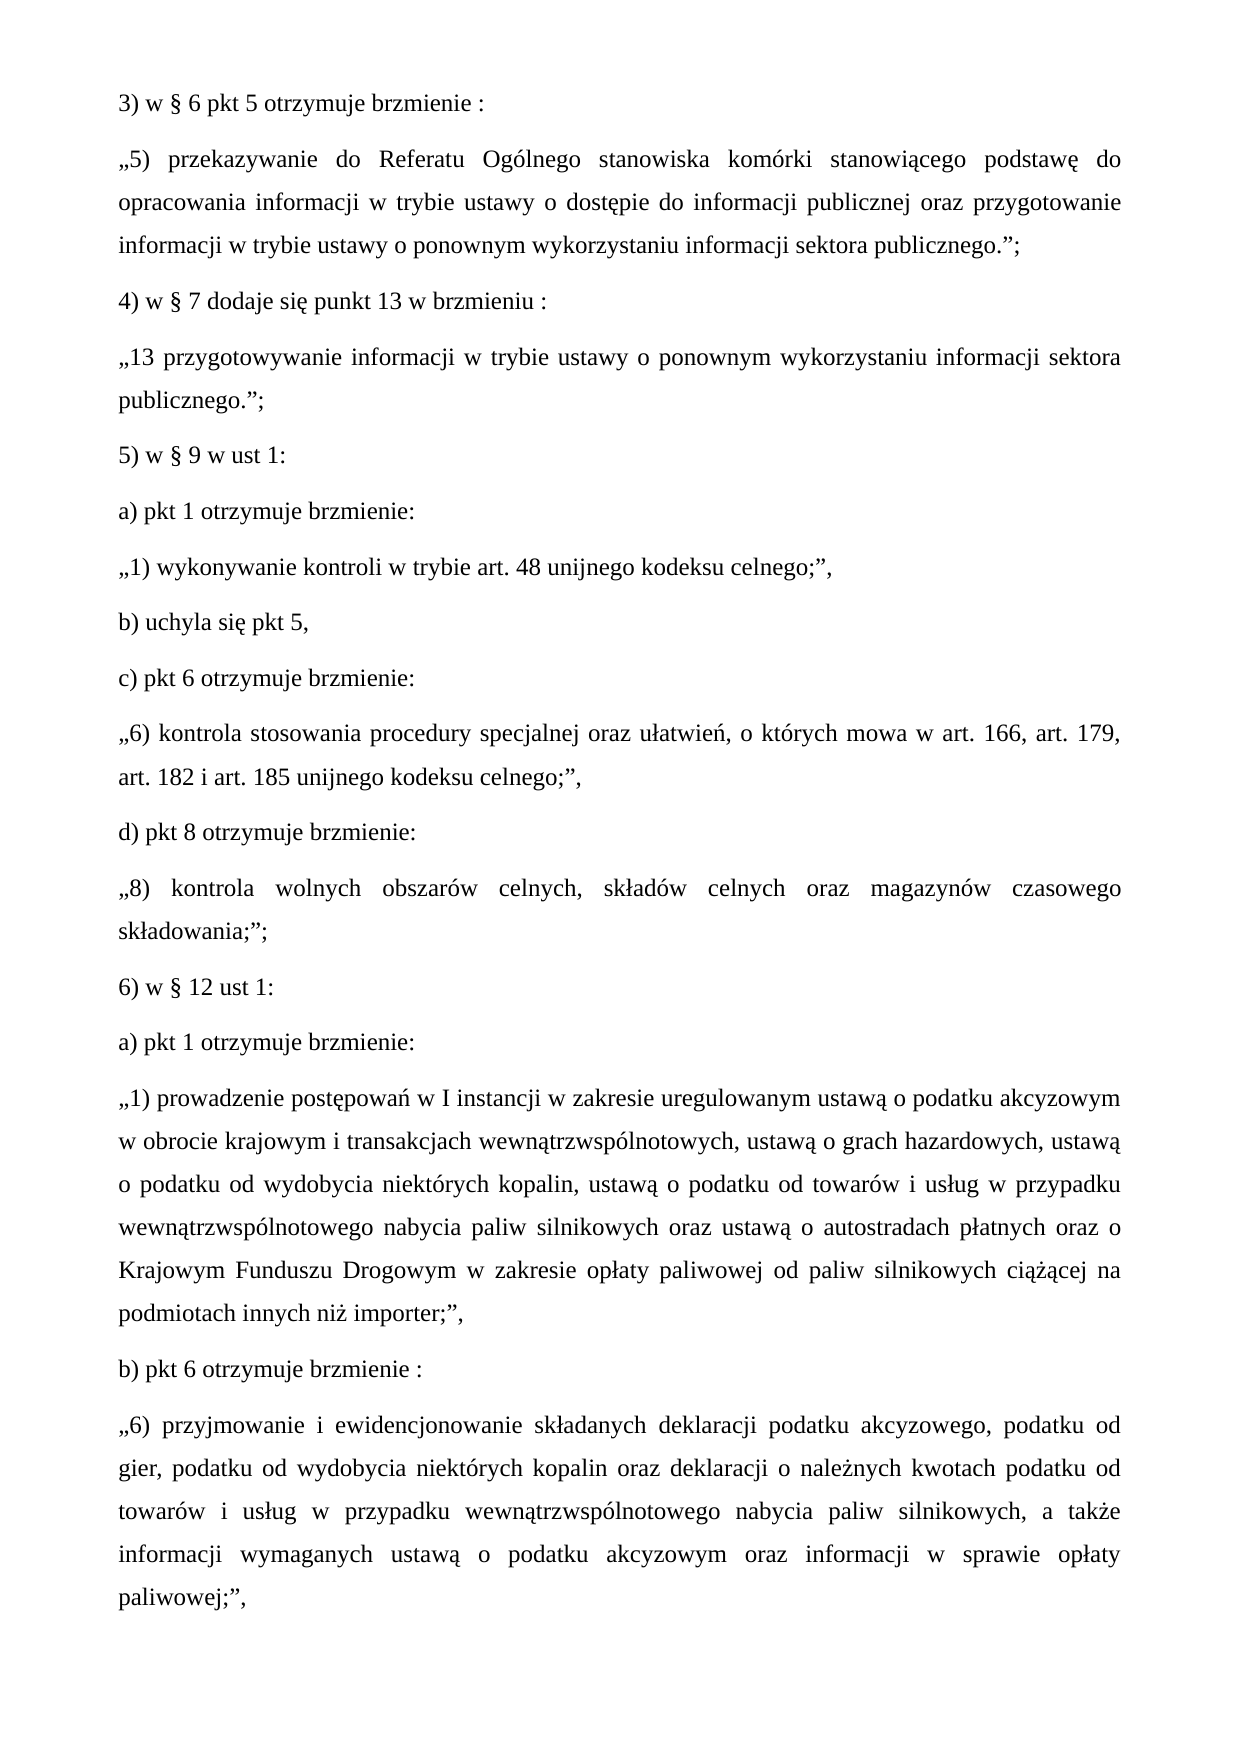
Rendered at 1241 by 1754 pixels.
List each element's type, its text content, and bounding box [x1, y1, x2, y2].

text b) pkt 6 otrzymuje brzmienie : [118, 1354, 1122, 1383]
text „5) przekazywanie do Referatu Ogólnego stanowiska komórki stanowiącego podstawę do opracowania informacji w trybie ustawy o dostępie do informacji publicznej oraz przygotowanie informacji w trybie ustawy o ponownym wykorzystaniu informacji sektora publicznego.”; [118, 144, 1122, 259]
text b) uchyla się pkt 5, [118, 607, 1122, 636]
text a) pkt 1 otrzymuje brzmienie: [118, 1027, 1122, 1056]
text 3) w § 6 pkt 5 otrzymuje brzmienie : [118, 88, 1122, 117]
text 6) w § 12 ust 1: [118, 972, 1122, 1000]
text 4) w § 7 dodaje się punkt 13 w brzmieniu : [118, 286, 1122, 315]
text „8) kontrola wolnych obszarów celnych, składów celnych oraz magazynów czasowego składowania;”; [118, 873, 1122, 945]
text d) pkt 8 otrzymuje brzmienie: [118, 817, 1122, 846]
text „1) wykonywanie kontroli w trybie art. 48 unijnego kodeksu celnego;”, [118, 552, 1122, 580]
text „6) przyjmowanie i ewidencjonowanie składanych deklaracji podatku akcyzowego, podatku od gier, podatku od wydobycia niektórych kopalin oraz deklaracji o należnych kwotach podatku od towarów i usług w przypadku wewnątrzwspólnotowego nabycia paliw silnikowych, a także informacji wymaganych ustawą o podatku akcyzowym oraz informacji w sprawie opłaty paliwowej;”, [118, 1410, 1122, 1611]
text „1) prowadzenie postępowań w I instancji w zakresie uregulowanym ustawą o podatku akcyzowym w obrocie krajowym i transakcjach wewnątrzwspólnotowych, ustawą o grach hazardowych, ustawą o podatku od wydobycia niektórych kopalin, ustawą o podatku od towarów i usług w przypadku wewnątrzwspólnotowego nabycia paliw silnikowych oraz ustawą o autostradach płatnych oraz o Krajowym Funduszu Drogowym w zakresie opłaty paliwowej od paliw silnikowych ciążącej na podmiotach innych niż importer;”, [118, 1083, 1122, 1327]
text a) pkt 1 otrzymuje brzmienie: [118, 496, 1122, 525]
text „6) kontrola stosowania procedury specjalnej oraz ułatwień, o których mowa w art. 166, art. 179, art. 182 i art. 185 unijnego kodeksu celnego;”, [118, 718, 1122, 790]
text „13 przygotowywanie informacji w trybie ustawy o ponownym wykorzystaniu informacji sektora publicznego.”; [118, 342, 1122, 413]
text c) pkt 6 otrzymuje brzmienie: [118, 663, 1122, 692]
text 5) w § 9 w ust 1: [118, 440, 1122, 469]
